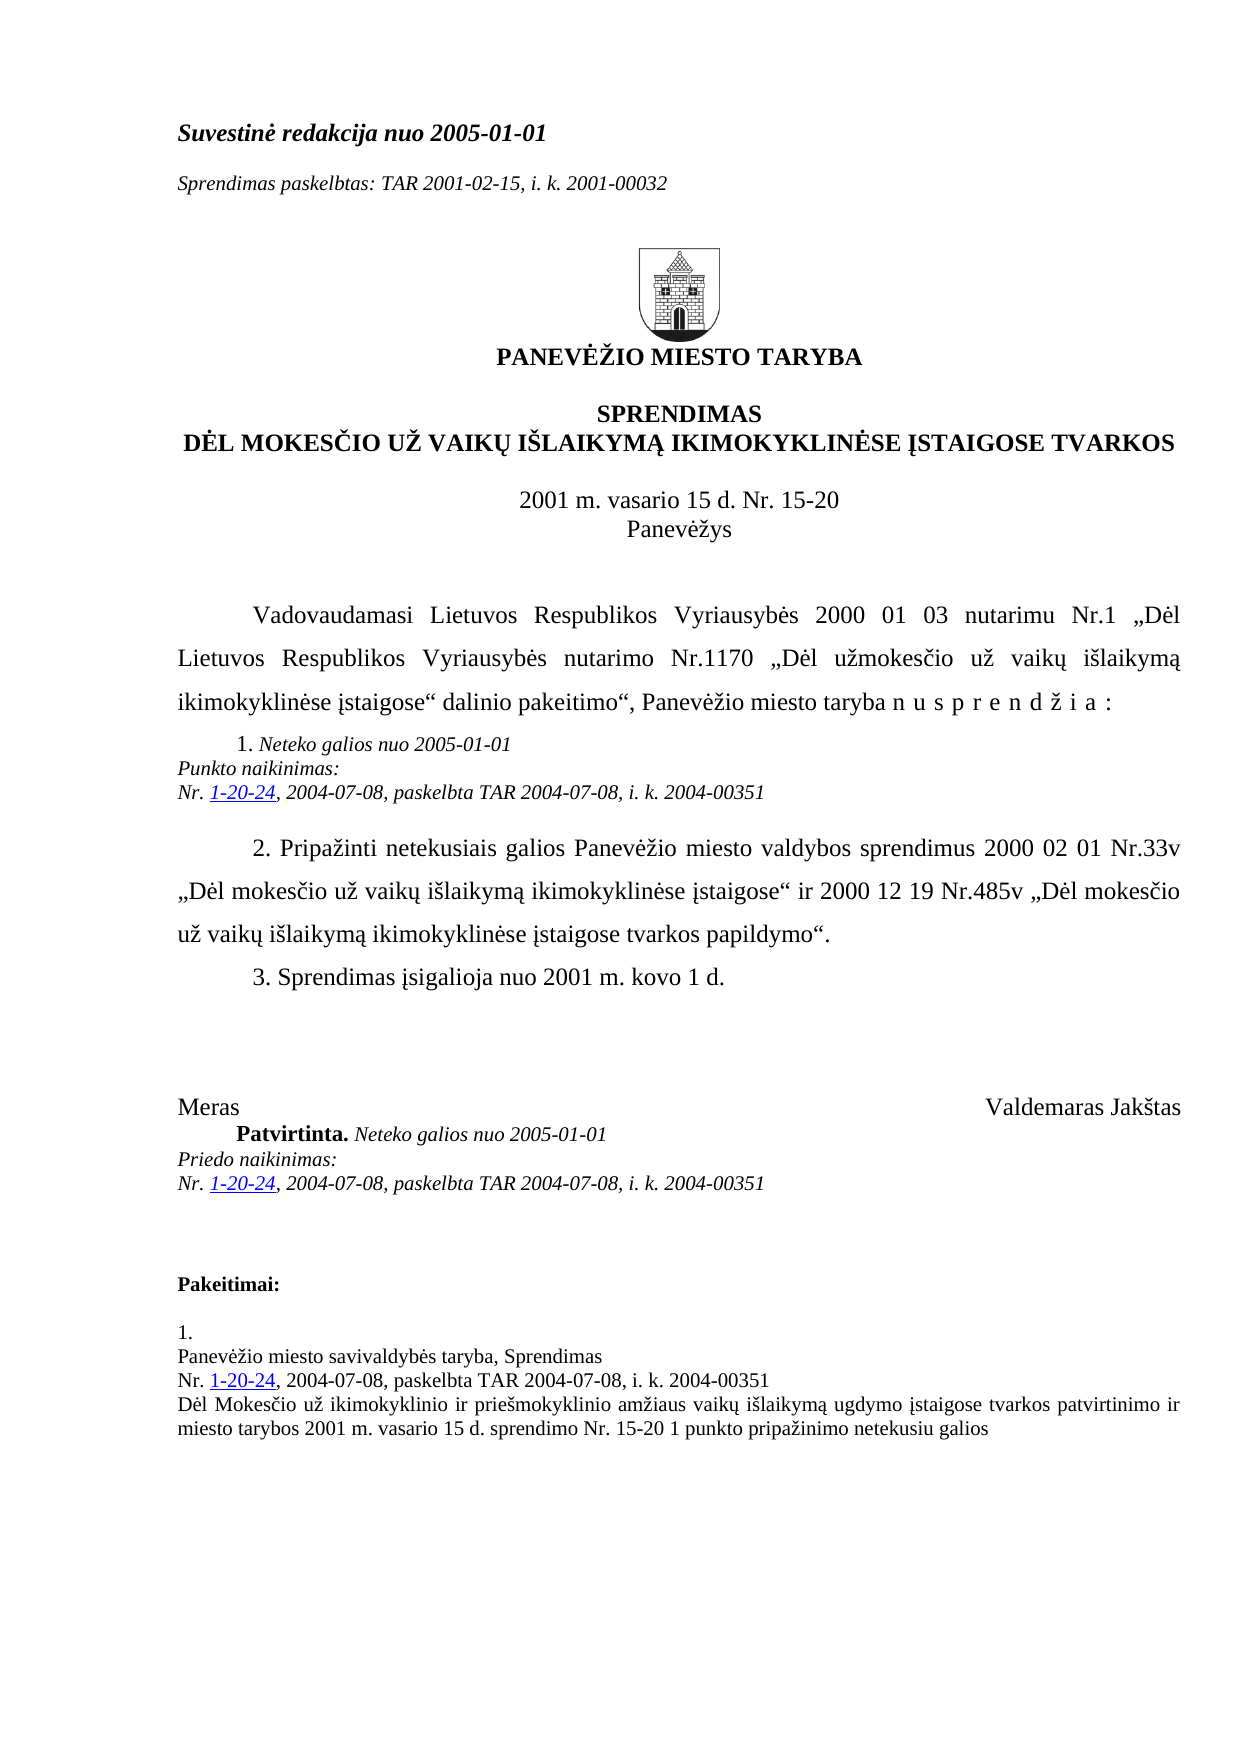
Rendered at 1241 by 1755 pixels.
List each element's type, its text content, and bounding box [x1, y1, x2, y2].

text Patvirtinta. Neteko galios nuo 2005-01-01 [177, 1120, 1181, 1147]
text Panevėžys [177, 514, 1181, 543]
text 2. Pripažinti netekusiais galios Panevėžio miesto valdybos sprendimus 2000 02 01 Nr.33v „Dėl mokesčio už vaikų išlaikymą ikimokyklinėse įstaigose“ ir 2000 12 19 Nr.485v „Dėl mokesčio už vaikų išlaikymą ikimokyklinėse įstaigose tvarkos papildymo“. [177, 833, 1181, 948]
text Dėl Mokesčio už ikimokyklinio ir priešmokyklinio amžiaus vaikų išlaikymą ugdymo įstaigose tvarkos patvirtinimo ir miesto tarybos 2001 m. vasario 15 d. sprendimo Nr. 15-20 1 punkto pripažinimo netekusiu galios [177, 1392, 1181, 1440]
text Punkto naikinimas: [177, 756, 1181, 780]
text Suvestinė redakcija nuo 2005-01-01 [177, 118, 1181, 147]
text Vadovaudamasi Lietuvos Respublikos Vyriausybės 2000 01 03 nutarimu Nr.1 „Dėl Lietuvos Respublikos Vyriausybės nutarimo Nr.1170 „Dėl užmokesčio už vaikų išlaikymą ikimokyklinėse įstaigose“ dalinio pakeitimo“, Panevėžio miesto taryba nusprendžia: [177, 600, 1181, 715]
text 2001 m. vasario 15 d. Nr. 15-20 [177, 485, 1181, 514]
text 1. Neteko galios nuo 2005-01-01 [177, 730, 1181, 756]
text Priedo naikinimas: [177, 1147, 1181, 1171]
text DĖL MOKESČIO UŽ VAIKŲ IŠLAIKYMĄ IKIMOKYKLINĖSE ĮSTAIGOSE TVARKOS [177, 428, 1181, 457]
text Panevėžio miesto savivaldybės taryba, Sprendimas [177, 1344, 1181, 1368]
text 1. [177, 1320, 1181, 1344]
text 3. Sprendimas įsigalioja nuo 2001 m. kovo 1 d. [177, 962, 1181, 991]
text Sprendimas paskelbtas: TAR 2001-02-15, i. k. 2001-00032 [177, 171, 1181, 195]
text Nr. 1-20-24, 2004-07-08, paskelbta TAR 2004-07-08, i. k. 2004-00351 [177, 780, 1181, 804]
text SPRENDIMAS [177, 399, 1181, 428]
text Meras Valdemaras Jakštas [177, 1092, 1181, 1120]
text Nr. 1-20-24, 2004-07-08, paskelbta TAR 2004-07-08, i. k. 2004-00351 [177, 1171, 1181, 1195]
text Nr. 1-20-24, 2004-07-08, paskelbta TAR 2004-07-08, i. k. 2004-00351 [177, 1368, 1181, 1392]
text Pakeitimai: [177, 1272, 1181, 1296]
text PANEVĖŽIO MIESTO TARYBA [177, 342, 1181, 370]
